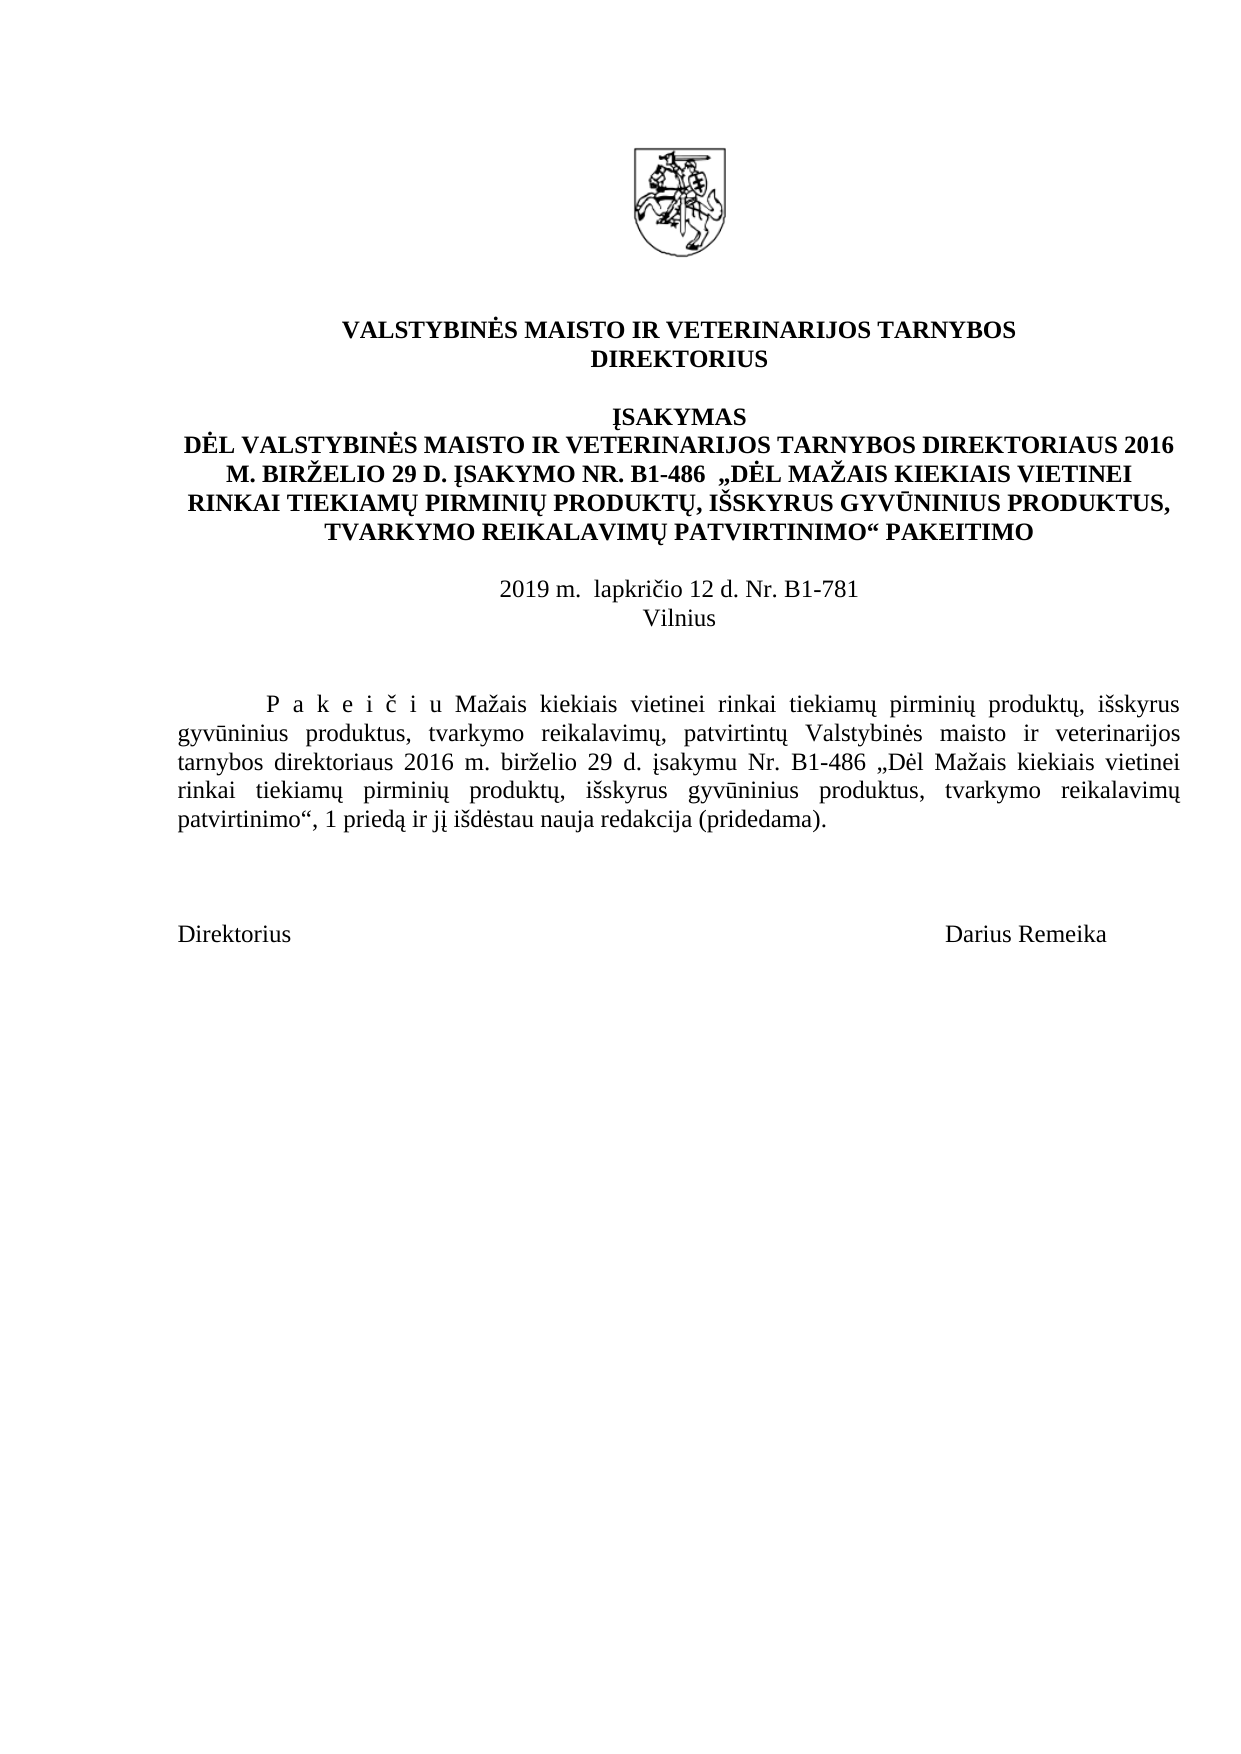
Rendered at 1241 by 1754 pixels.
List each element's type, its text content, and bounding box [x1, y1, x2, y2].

text 2019 m. lapkričio 12 d. Nr. B1-781 [177, 574, 1181, 603]
text P a k e i č i u Mažais kiekiais vietinei rinkai tiekiamų pirminių produktų, išskyrus gyvūninius produktus, tvarkymo reikalavimų, patvirtintų Valstybinės maisto ir veterinarijos tarnybos direktoriaus 2016 m. birželio 29 d. įsakymu Nr. B1-486 „Dėl Mažais kiekiais vietinei rinkai tiekiamų pirminių produktų, išskyrus gyvūninius produktus, tvarkymo reikalavimų patvirtinimo“, 1 priedą ir jį išdėstau nauja redakcija (pridedama). [177, 689, 1181, 833]
text VALSTYBINĖS MAISTO IR VETERINARIJOS TARNYBOS [177, 315, 1181, 344]
text Direktorius Darius Remeika [177, 919, 1181, 948]
text ĮSAKYMAS [177, 402, 1181, 430]
text Vilnius [177, 603, 1181, 632]
text DIREKTORIUS [177, 344, 1181, 373]
text DĖL VALSTYBINĖS MAISTO IR VETERINARIJOS TARNYBOS DIREKTORIAUS 2016 M. BIRŽELIO 29 D. ĮSAKYMO NR. B1-486 „DĖL MAŽAIS KIEKIAIS VIETINEI RINKAI TIEKIAMŲ PIRMINIŲ PRODUKTŲ, IŠSKYRUS GYVŪNINIUS PRODUKTUS, TVARKYMO REIKALAVIMŲ PATVIRTINIMO“ PAKEITIMO [177, 430, 1181, 545]
